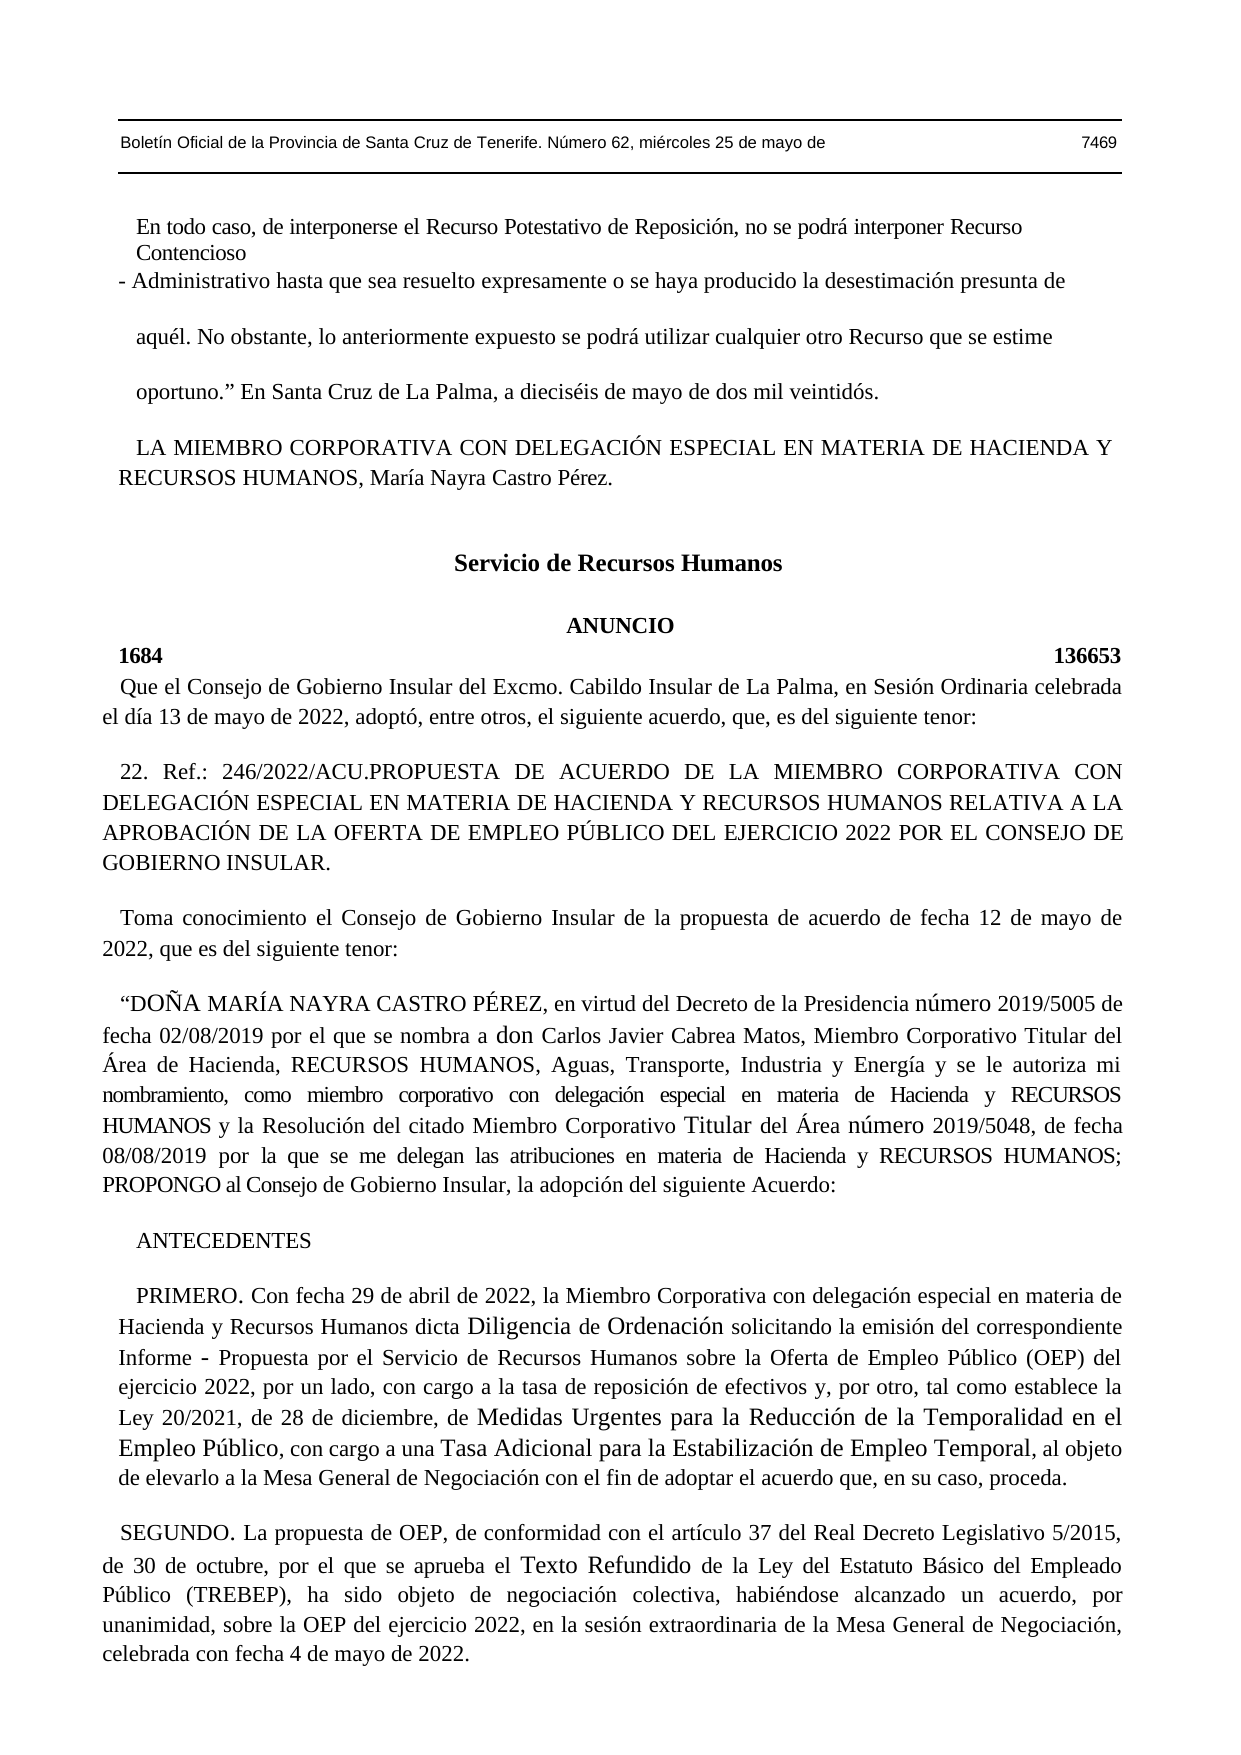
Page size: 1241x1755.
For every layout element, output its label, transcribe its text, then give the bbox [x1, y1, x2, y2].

text - Administrativo hasta que sea resuelto expresamente o se haya producido la desestimación presunta de aquél. No obstante, lo anteriormente expuesto se podrá utilizar cualquier otro Recurso que se estime oportuno.” En Santa Cruz de La Palma, a dieciséis de mayo de dos mil veintidós. [118, 268, 1122, 404]
text Toma conocimiento el Consejo de Gobierno Insular de la propuesta de acuerdo de fecha 12 de mayo de 2022, que es del siguiente tenor: [102, 904, 1123, 961]
text RECURSOS HUMANOS, María Nayra Castro Pérez. [118, 464, 1134, 491]
subtitle Servicio de Recursos Humanos [102, 548, 1134, 577]
text En todo caso, de interponerse el Recurso Potestativo de Reposición, no se podrá interponer Recurso Contencioso [136, 213, 1134, 266]
subtitle ANTECEDENTES [136, 1227, 1134, 1253]
text SEGUNDO. La propuesta de OEP, de conformidad con el artículo 37 del Real Decreto Legislativo 5/2015, de 30 de octubre, por el que se aprueba el Texto Refundido de la Ley del Estatuto Básico del Empleado Público (TREBEP), ha sido objeto de negociación colectiva, habiéndose alcanzado un acuerdo, por unanimidad, sobre la OEP del ejercicio 2022, en la sesión extraordinaria de la Mesa General de Negociación, celebrada con fecha 4 de mayo de 2022. [102, 1517, 1123, 1667]
text ANUNCIO [124, 612, 1117, 638]
text PRIMERO. Con fecha 29 de abril de 2022, la Miembro Corporativa con delegación especial en materia de Hacienda y Recursos Humanos dicta Diligencia de Ordenación solicitando la emisión del correspondiente Informe - Propuesta por el Servicio de Recursos Humanos sobre la Oferta de Empleo Público (OEP) del ejercicio 2022, por un lado, con cargo a la tasa de reposición de efectivos y, por otro, tal como establece la Ley 20/2021, de 28 de diciembre, de Medidas Urgentes para la Reducción de la Temporalidad en el Empleo Público, con cargo a una Tasa Adicional para la Estabilización de Empleo Temporal, al objeto de elevarlo a la Mesa General de Negociación con el fin de adoptar el acuerdo que, en su caso, proceda. [118, 1280, 1123, 1490]
text “DOÑA MARÍA NAYRA CASTRO PÉREZ, en virtud del Decreto de la Presidencia número 2019/5005 de fecha 02/08/2019 por el que se nombra a don Carlos Javier Cabrea Matos, Miembro Corporativo Titular del Área de Hacienda, RECURSOS HUMANOS, Aguas, Transporte, Industria y Energía y se le autoriza mi nombramiento, como miembro corporativo con delegación especial en materia de Hacienda y RECURSOS HUMANOS y la Resolución del citado Miembro Corporativo Titular del Área número 2019/5048, de fecha 08/08/2019 por la que se me delegan las atribuciones en materia de Hacienda y RECURSOS HUMANOS; PROPONGO al Consejo de Gobierno Insular, la adopción del siguiente Acuerdo: [102, 988, 1123, 1197]
text Que el Consejo de Gobierno Insular del Excmo. Cabildo Insular de La Palma, en Sesión Ordinaria celebrada el día 13 de mayo de 2022, adoptó, entre otros, el siguiente acuerdo, que, es del siguiente tenor: [102, 673, 1123, 729]
text 22. Ref.: 246/2022/ACU.PROPUESTA DE ACUERDO DE LA MIEMBRO CORPORATIVA CON DELEGACIÓN ESPECIAL EN MATERIA DE HACIENDA Y RECURSOS HUMANOS RELATIVA A LA APROBACIÓN DE LA OFERTA DE EMPLEO PÚBLICO DEL EJERCICIO 2022 POR EL CONSEJO DE GOBIERNO INSULAR. [102, 758, 1124, 875]
subtitle LA MIEMBRO CORPORATIVA CON DELEGACIÓN ESPECIAL EN MATERIA DE HACIENDA Y [136, 434, 1134, 460]
text 1684 136653 [118, 642, 1134, 669]
